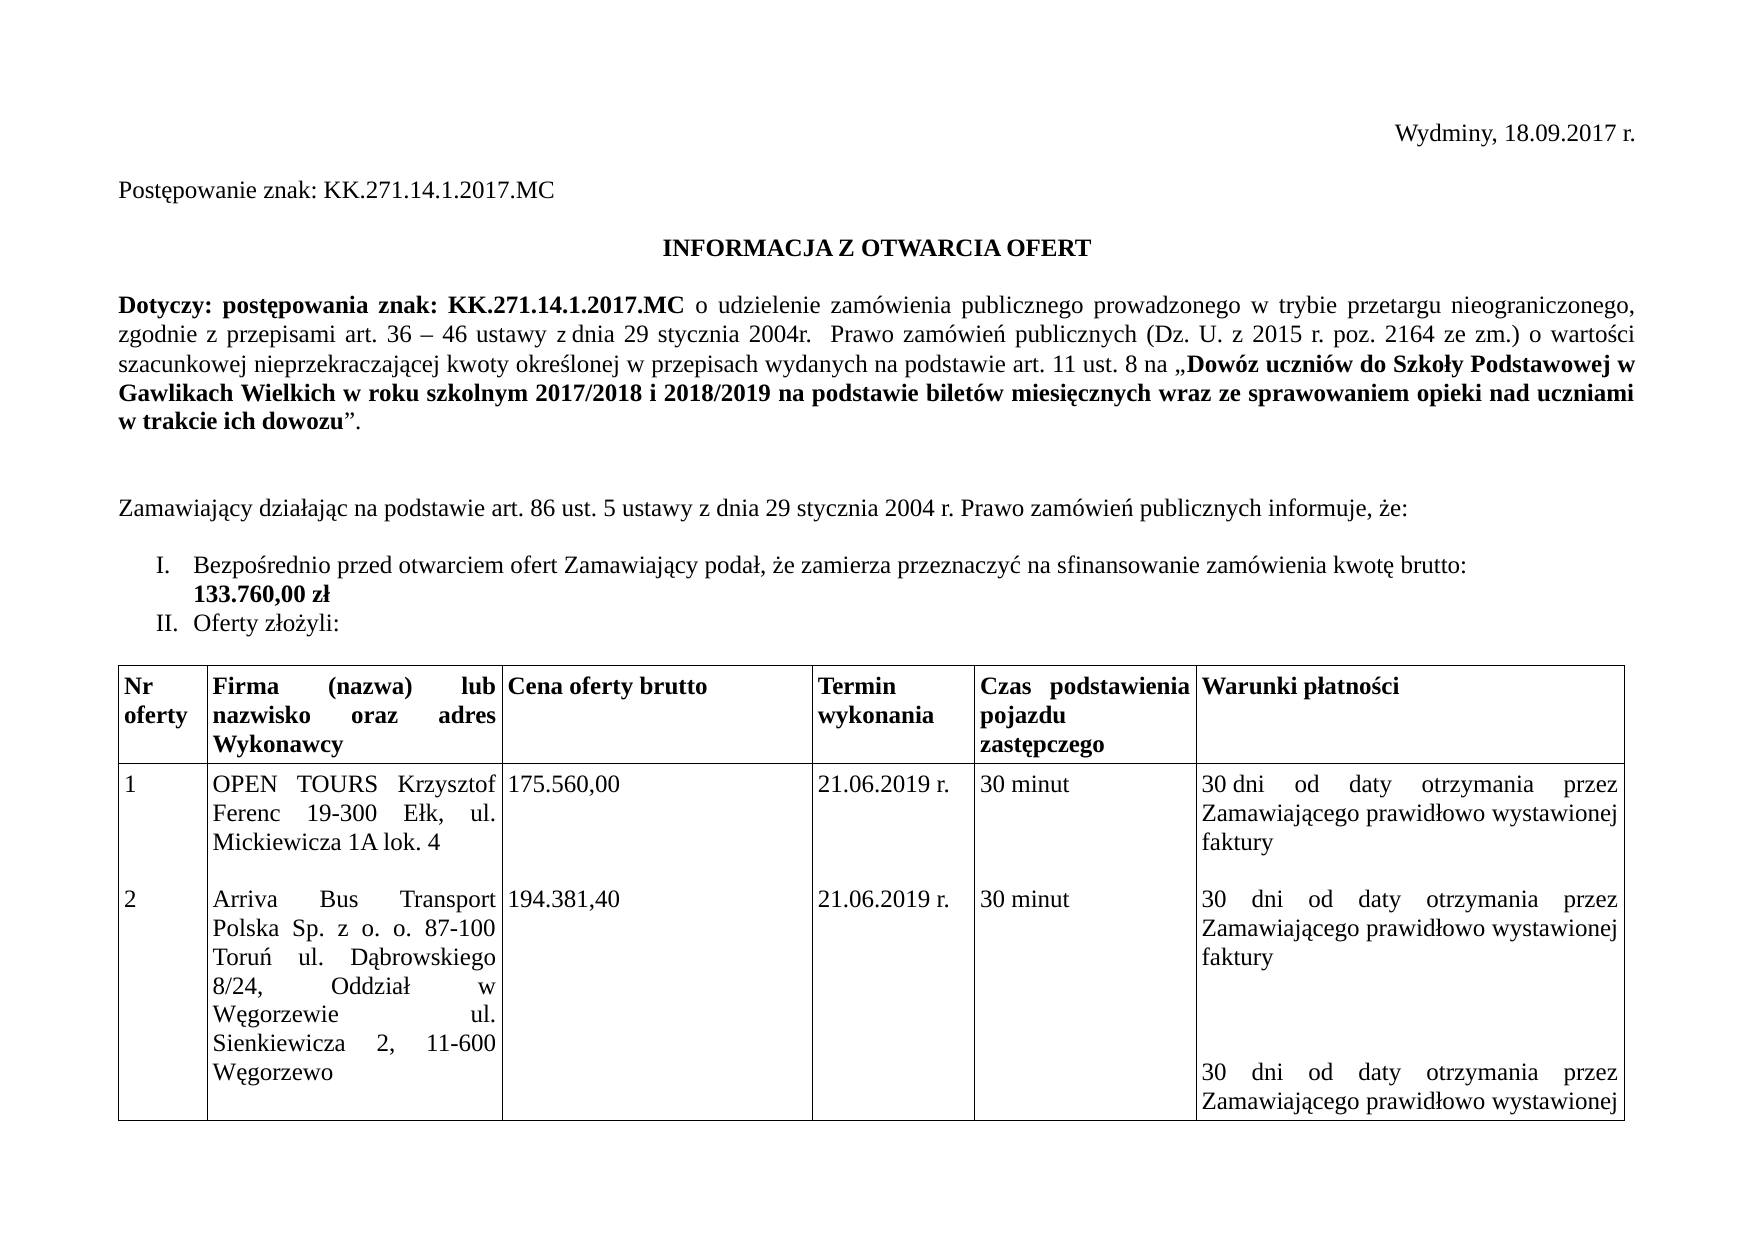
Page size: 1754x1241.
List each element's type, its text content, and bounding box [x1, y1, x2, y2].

text Dotyczy: postępowania znak: KK.271.14.1.2017.MC o udzielenie zamówienia publicznego prowadzonego w trybie przetargu nieograniczonego, zgodnie z przepisami art. 36 – 46 ustawy z dnia 29 stycznia 2004r. Prawo zamówień publicznych (Dz. U. z 2015 r. poz. 2164 ze zm.) o wartości szacunkowej nieprzekraczającej kwoty określonej w przepisach wydanych na podstawie art. 11 ust. 8 na „Dowóz uczniów do Szkoły Podstawowej w Gawlikach Wielkich w roku szkolnym 2017/2018 i 2018/2019 na podstawie biletów miesięcznych wraz ze sprawowaniem opieki nad uczniami w trakcie ich dowozu”. [118, 291, 1636, 435]
table_cell 30 minut 30 minut [975, 764, 1196, 1120]
table_cell OPEN TOURS Krzysztof Ferenc 19-300 Ełk, ul. Mickiewicza 1A lok. 4 Arriva Bus Transport Polska Sp. z o. o. 87-100 Toruń ul. Dąbrowskiego 8/24, Oddział w Węgorzewie ul. Sienkiewicza 2, 11-600 Węgorzewo [208, 764, 502, 1120]
list Bezpośrednio przed otwarciem ofert Zamawiający podał, że zamierza przeznaczyć na sfinansowanie zamówienia kwotę brutto: [156, 550, 1636, 579]
text Postępowanie znak: KK.271.14.1.2017.MC [118, 176, 1636, 204]
table_header Czas podstawienia pojazdu zastępczego [975, 666, 1196, 763]
table_cell 175.560,00 194.381,40 [503, 764, 812, 1120]
text Wydminy, 18.09.2017 r. [118, 118, 1636, 147]
table_header Termin wykonania [813, 666, 974, 763]
table_cell 30 dni od daty otrzymania przez Zamawiającego prawidłowo wystawionej faktury 30 dni od daty otrzymania przez Zamawiającego prawidłowo wystawionej faktury 30 dni od daty otrzymania przez Zamawiającego prawidłowo wystawionej [1197, 764, 1624, 1120]
text INFORMACJA Z OTWARCIA OFERT [118, 233, 1636, 262]
table_cell 21.06.2019 r. 21.06.2019 r. [813, 764, 974, 1120]
text 133.760,00 zł [193, 579, 1636, 608]
text Zamawiający działając na podstawie art. 86 ust. 5 ustawy z dnia 29 stycznia 2004 r. Prawo zamówień publicznych informuje, że: [118, 493, 1636, 521]
table_header Cena oferty brutto [503, 666, 812, 763]
list Oferty złożyli: [156, 608, 1636, 636]
table_cell 1 2 [119, 764, 207, 1120]
table_header Firma (nazwa) lub nazwisko oraz adres Wykonawcy [208, 666, 502, 763]
table_header Warunki płatności [1197, 666, 1624, 763]
table_header Nr oferty [119, 666, 207, 763]
